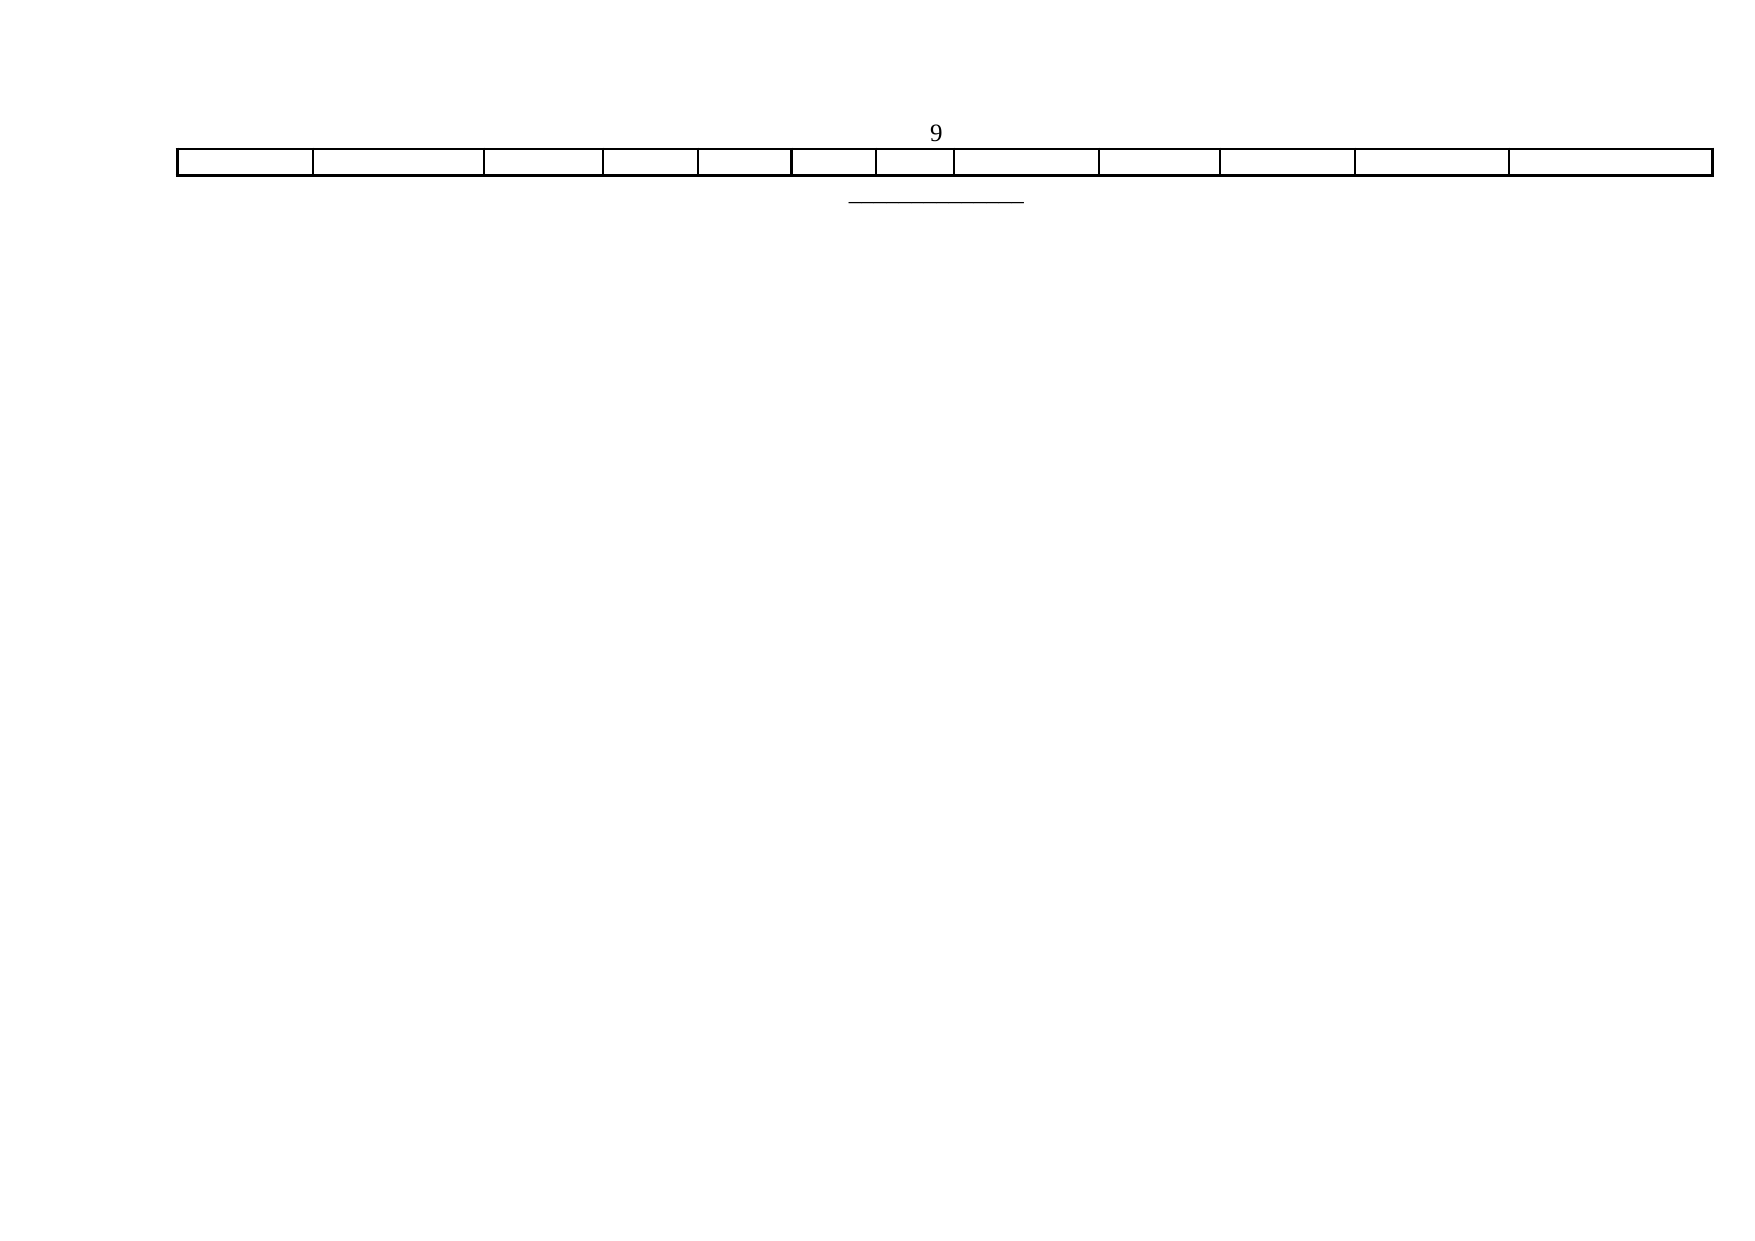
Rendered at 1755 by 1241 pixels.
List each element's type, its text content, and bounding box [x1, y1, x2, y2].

table_cell [1221, 150, 1354, 174]
table_cell [1356, 150, 1508, 174]
table_cell [699, 150, 790, 174]
text ______________ [177, 177, 1695, 206]
table_cell [604, 150, 697, 174]
table_cell [179, 150, 312, 174]
table_cell [1510, 150, 1711, 174]
table_cell [793, 150, 875, 174]
table_cell [485, 150, 602, 174]
table_cell [955, 150, 1098, 174]
table_cell [877, 150, 953, 174]
table_cell [314, 150, 483, 174]
table_cell [1100, 150, 1219, 174]
